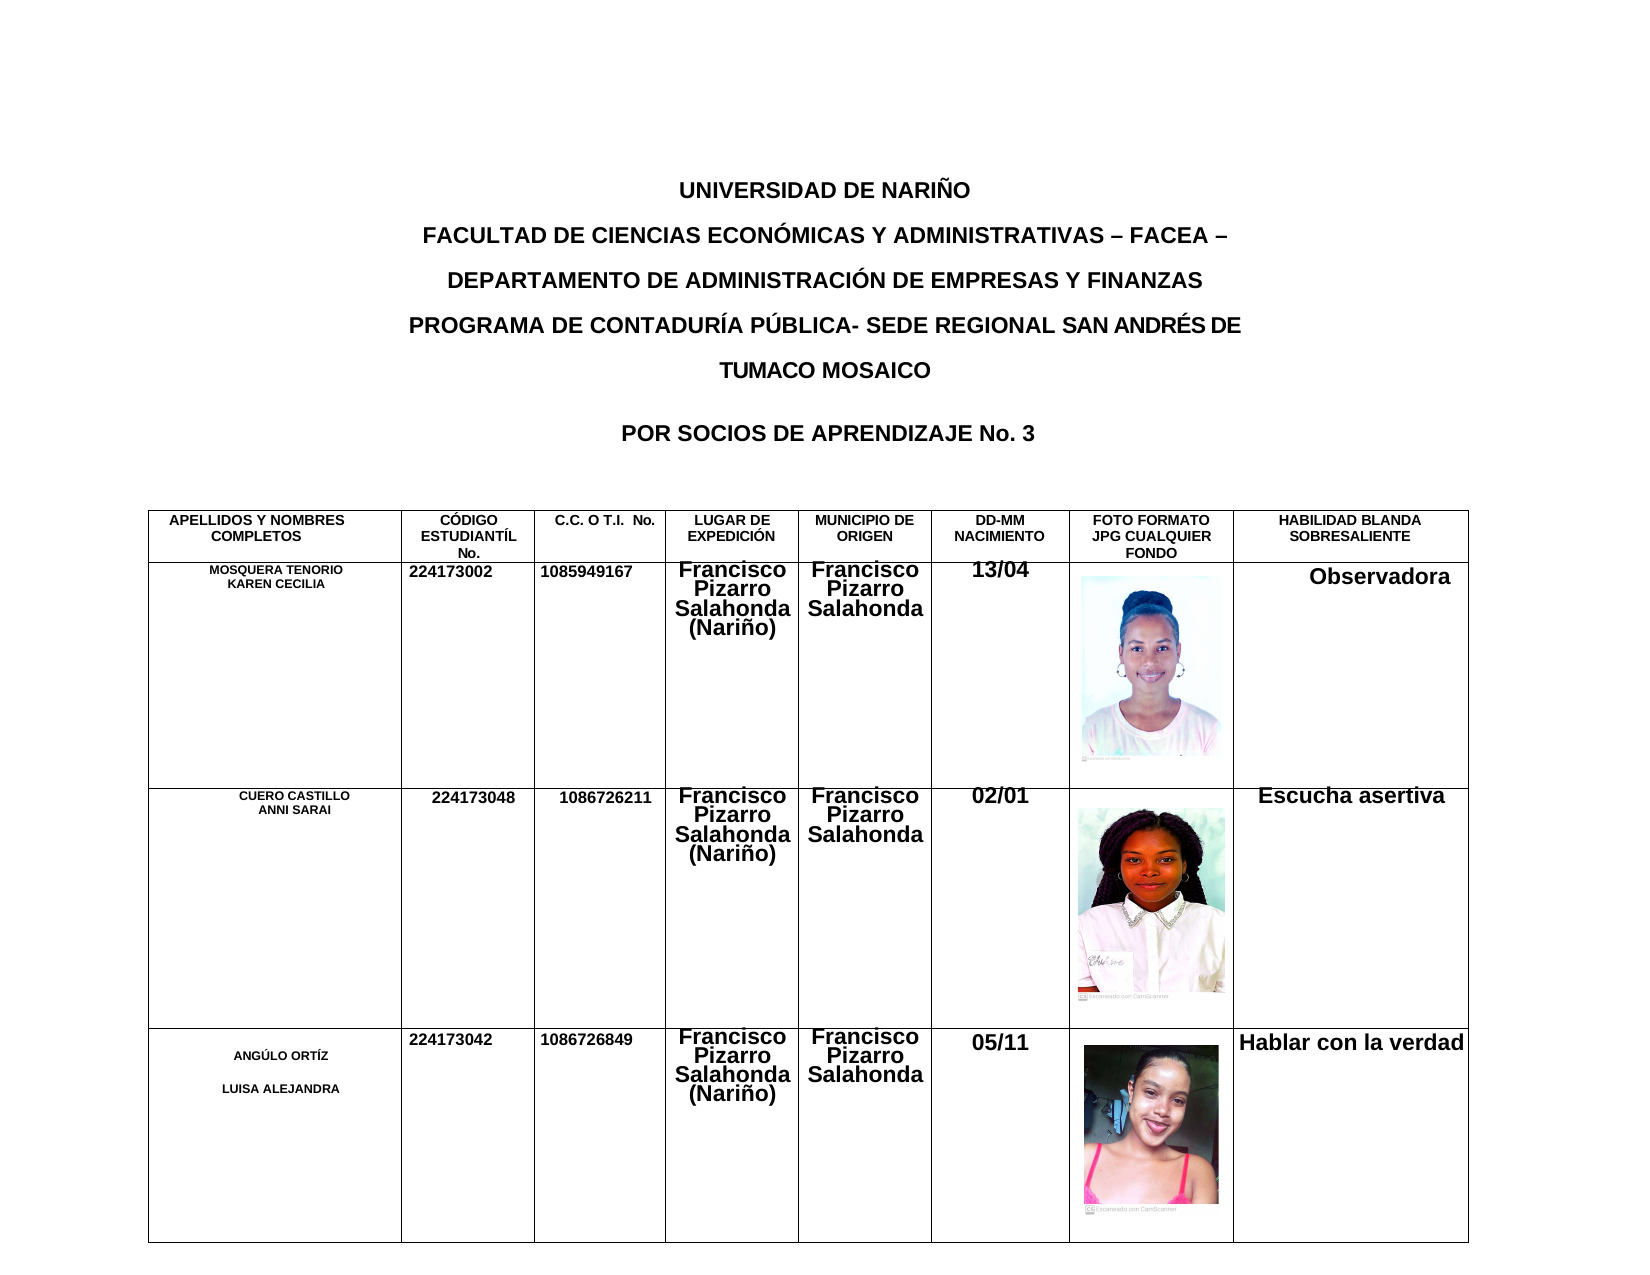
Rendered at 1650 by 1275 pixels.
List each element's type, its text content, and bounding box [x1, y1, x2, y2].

table_header FOTO FORMATO JPG CUALQUIER FONDO [1070, 511, 1233, 562]
table_cell Francisco Pizarro Salahonda [799, 563, 931, 788]
table_cell 1085949167 [535, 563, 665, 788]
table_header DD-MM NACIMIENTO [932, 511, 1069, 562]
picture [1081, 576, 1222, 762]
table_cell [1070, 1029, 1233, 1242]
table_cell 02/01 [932, 789, 1069, 1028]
table_cell Francisco Pizarro Salahonda [799, 789, 931, 1028]
text POR SOCIOS DE APRENDIZAJE No. 3 [381, 420, 1269, 446]
table_header HABILIDAD BLANDA SOBRESALIENTE [1234, 511, 1468, 562]
table_header C.C. O T.I. No. [535, 511, 665, 562]
table_cell Escucha asertiva [1234, 789, 1468, 1028]
table_header APELLIDOS Y NOMBRES COMPLETOS [149, 511, 401, 562]
table_cell Observadora [1234, 563, 1468, 788]
table_cell CUERO CASTILLO ANNI SARAI [149, 789, 401, 1028]
table_cell Hablar con la verdad [1234, 1029, 1468, 1242]
text FACULTAD DE CIENCIAS ECONÓMICAS Y ADMINISTRATIVAS – FACEA – DEPARTAMENTO DE ADMINISTRACIÓN DE EMPRESAS Y FINANZAS PROGRAMA DE CONTADURÍA PÚBLICA- SEDE REGIONAL SAN ANDRÉS DE TUMACO MOSAICO [381, 222, 1269, 383]
table_header MUNICIPIO DE ORIGEN [799, 511, 931, 562]
table_cell Francisco Pizarro Salahonda (Nariño) [666, 789, 798, 1028]
picture [1077, 808, 1225, 1002]
table_cell ANGÚLO ORTÍZ LUISA ALEJANDRA [149, 1029, 401, 1242]
table_cell 13/04 [932, 563, 1069, 788]
table_cell MOSQUERA TENORIO KAREN CECILIA [149, 563, 401, 788]
table_cell 224173042 [402, 1029, 534, 1242]
text UNIVERSIDAD DE NARIÑO [381, 177, 1269, 204]
table_cell [1070, 563, 1233, 788]
table_cell 224173048 [402, 789, 534, 1028]
table_header LUGAR DE EXPEDICIÓN [666, 511, 798, 562]
table_header CÓDIGO ESTUDIANTÍL No. [402, 511, 534, 562]
table_cell [1070, 789, 1233, 1028]
table_cell 05/11 [932, 1029, 1069, 1242]
picture [1084, 1045, 1219, 1216]
table_cell 224173002 [402, 563, 534, 788]
table_cell Francisco Pizarro Salahonda (Nariño) [666, 1029, 798, 1242]
table_cell 1086726849 [535, 1029, 665, 1242]
table_cell 1086726211 [535, 789, 665, 1028]
table_cell Francisco Pizarro Salahonda [799, 1029, 931, 1242]
table_cell Francisco Pizarro Salahonda (Nariño) [666, 563, 798, 788]
